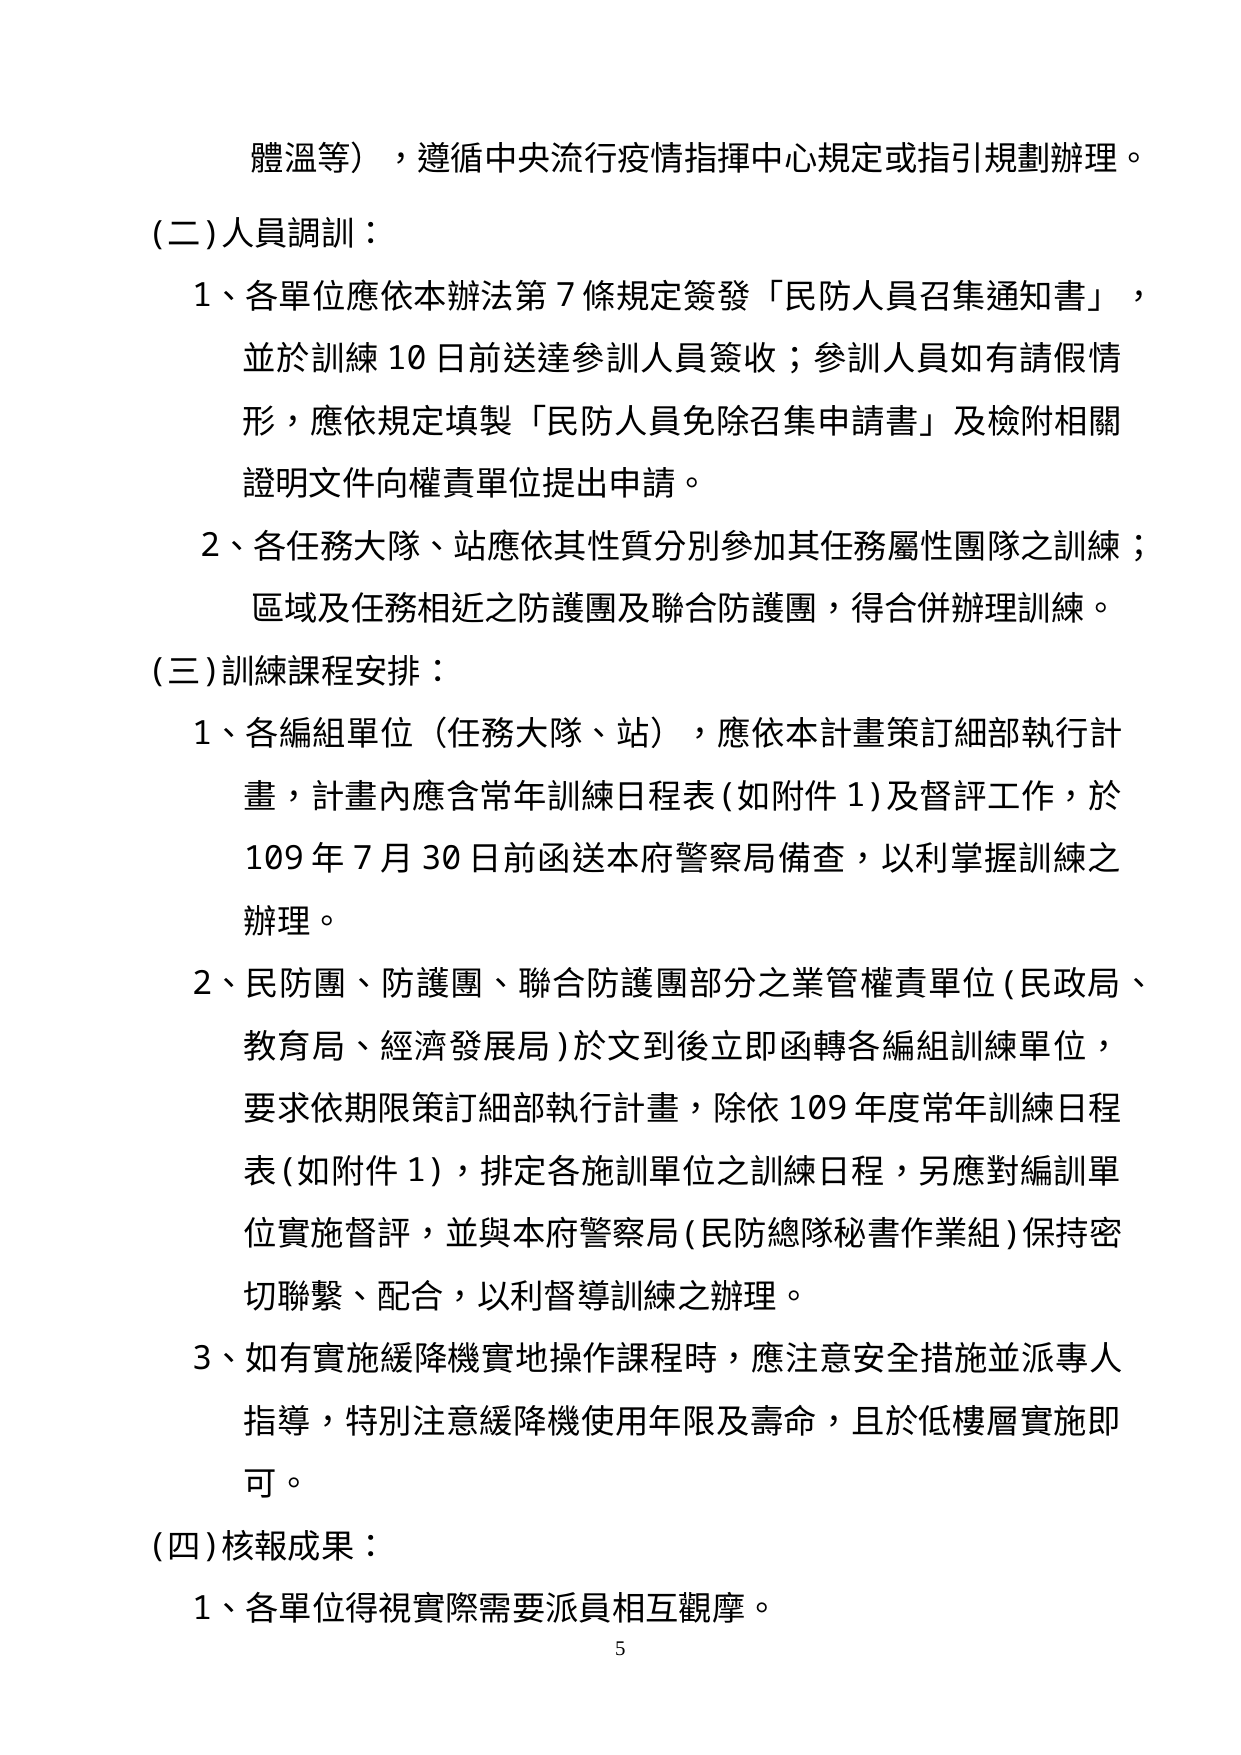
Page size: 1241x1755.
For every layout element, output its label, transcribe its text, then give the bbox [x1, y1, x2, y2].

list 各編組單位（任務大隊、站），應依本計畫策訂細部執行計畫，計畫內應含常年訓練日程表(如附件1)及督評工作，於109年7月30日前函送本府警察局備查，以利掌握訓練之辦理。 [192, 689, 1122, 939]
list 各任務大隊、站應依其性質分別參加其任務屬性團隊之訓練；區域及任務相近之防護團及聯合防護團，得合併辦理訓練。 [200, 502, 1122, 627]
list 核報成果： [118, 1502, 1122, 1564]
list 如有實施緩降機實地操作課程時，應注意安全措施並派專人指導，特別注意緩降機使用年限及壽命，且於低樓層實施即可。 [192, 1314, 1122, 1502]
list 訓練課程安排： [118, 627, 1122, 689]
list 民防團、防護團、聯合防護團部分之業管權責單位(民政局、教育局、經濟發展局)於文到後立即函轉各編組訓練單位，要求依期限策訂細部執行計畫，除依109年度常年訓練日程表(如附件1)，排定各施訓單位之訓練日程，另應對編訓單位實施督評，並與本府警察局(民防總隊秘書作業組)保持密切聯繫、配合，以利督導訓練之辦理。 [192, 939, 1122, 1314]
list 各單位應依本辦法第7條規定簽發「民防人員召集通知書」，並於訓練10日前送達參訓人員簽收；參訓人員如有請假情形，應依規定填製「民防人員免除召集申請書」及檢附相關證明文件向權責單位提出申請。 [192, 252, 1122, 502]
list 人員調訓： [118, 189, 1122, 252]
list 為因應嚴重特殊傳染性肺炎（COVID-19）防疫需要，請各施訓單位配合防疫新生活運動，落實社交距離（無法維持社交距離時應戴口罩），加強個人衛生防護措施（勤洗手、量體溫等），遵循中央流行疫情指揮中心規定或指引規劃辦理。 [199, 127, 1122, 181]
list 各單位得視實際需要派員相互觀摩。 [118, 1564, 1122, 1627]
